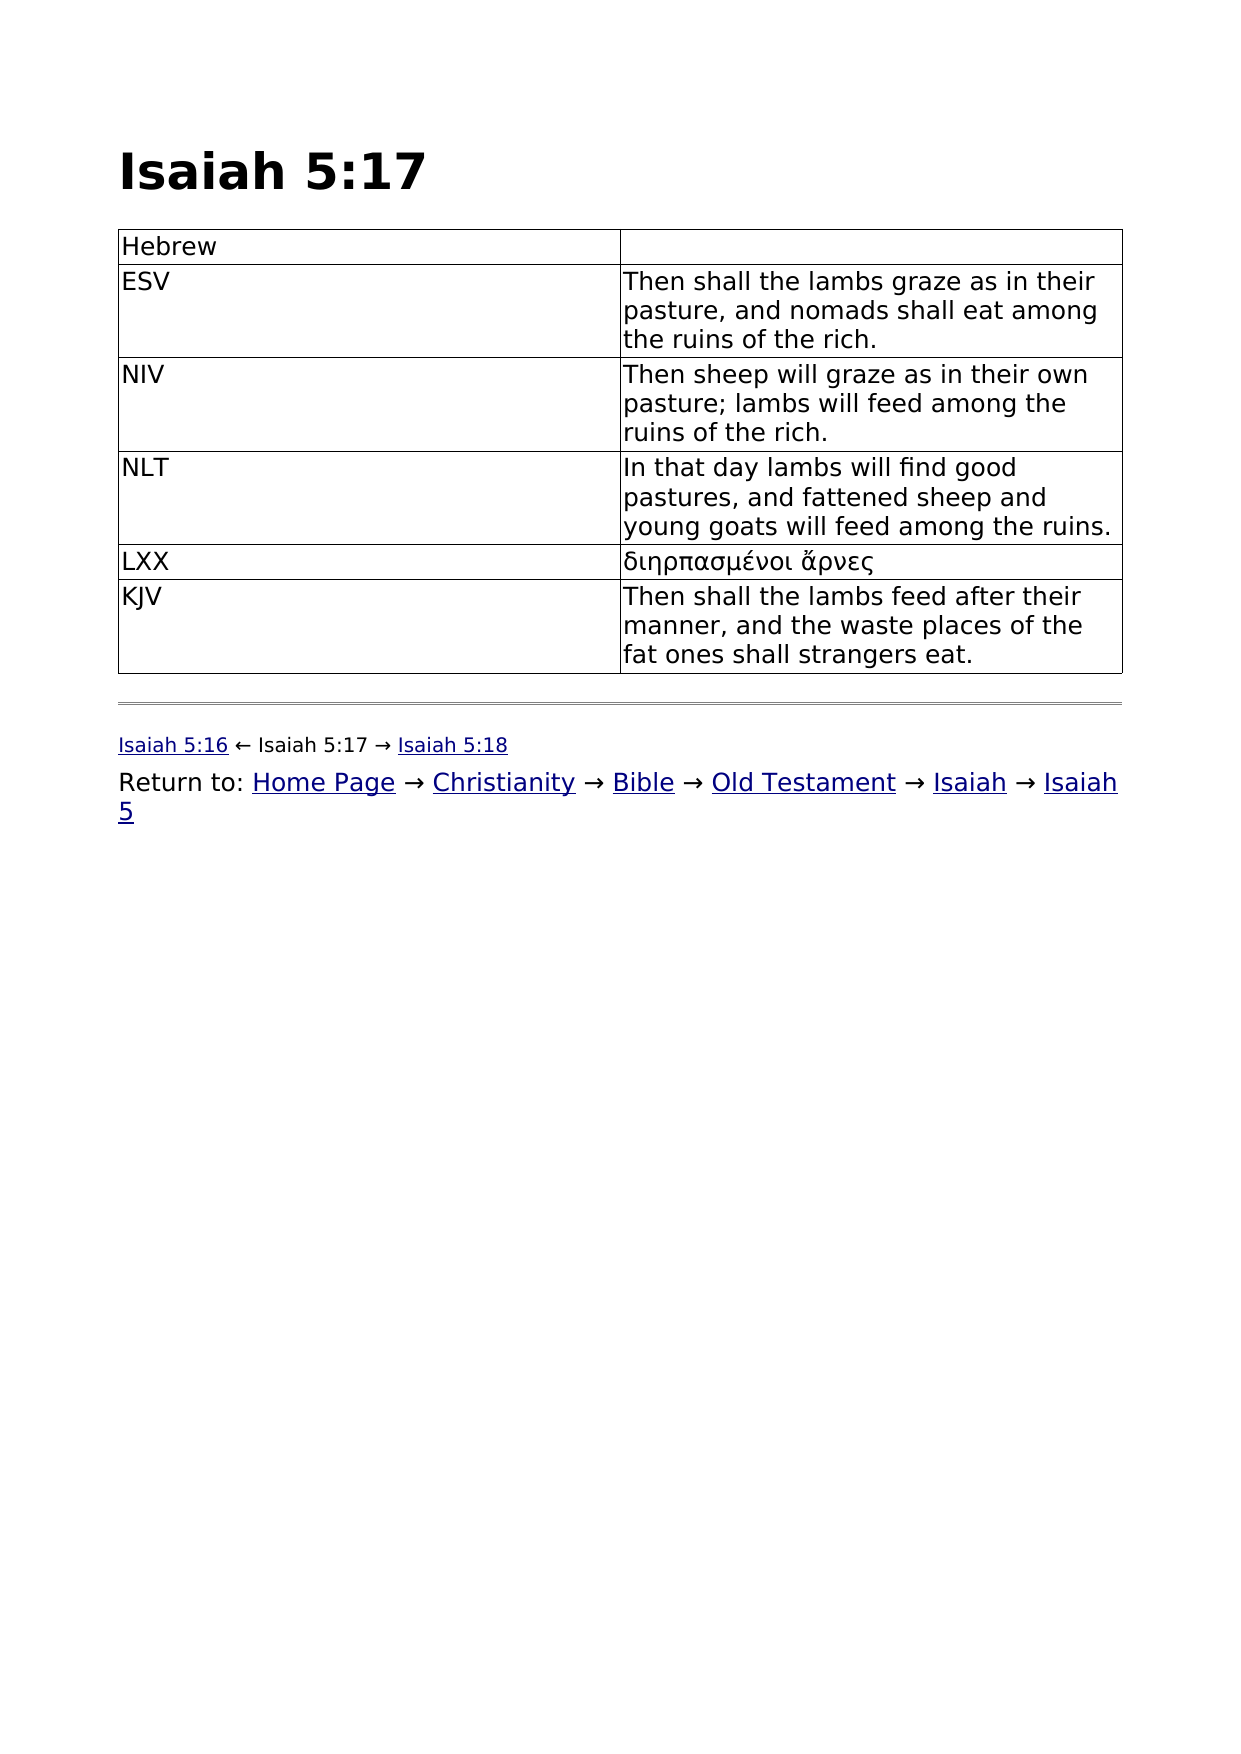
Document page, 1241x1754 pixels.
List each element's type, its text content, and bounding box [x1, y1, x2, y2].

text Isaiah 5:16 ← Isaiah 5:17 → Isaiah 5:18 [118, 734, 1122, 768]
table_header [621, 230, 1122, 264]
table_cell διηρπασμένοι ἄρνες [621, 545, 1122, 579]
table_cell NIV [119, 358, 620, 451]
table_cell ESV [119, 265, 620, 357]
table_cell In that day lambs will find good pastures, and fattened sheep and young goats will feed among the ruins. [621, 452, 1122, 544]
table_cell Then shall the lambs feed after their manner, and the waste places of the fat ones shall strangers eat. [621, 580, 1122, 673]
subtitle Isaiah 5:17 [118, 143, 1122, 201]
table_cell LXX [119, 545, 620, 579]
text Return to: Home Page → Christianity → Bible → Old Testament → Isaiah → Isaiah 5 [118, 768, 1122, 826]
table_cell Then sheep will graze as in their own pasture; lambs will feed among the ruins of the rich. [621, 358, 1122, 451]
table_header Hebrew [119, 230, 620, 264]
table_cell Then shall the lambs graze as in their pasture, and nomads shall eat among the ruins of the rich. [621, 265, 1122, 357]
table_cell KJV [119, 580, 620, 673]
table_cell NLT [119, 452, 620, 544]
